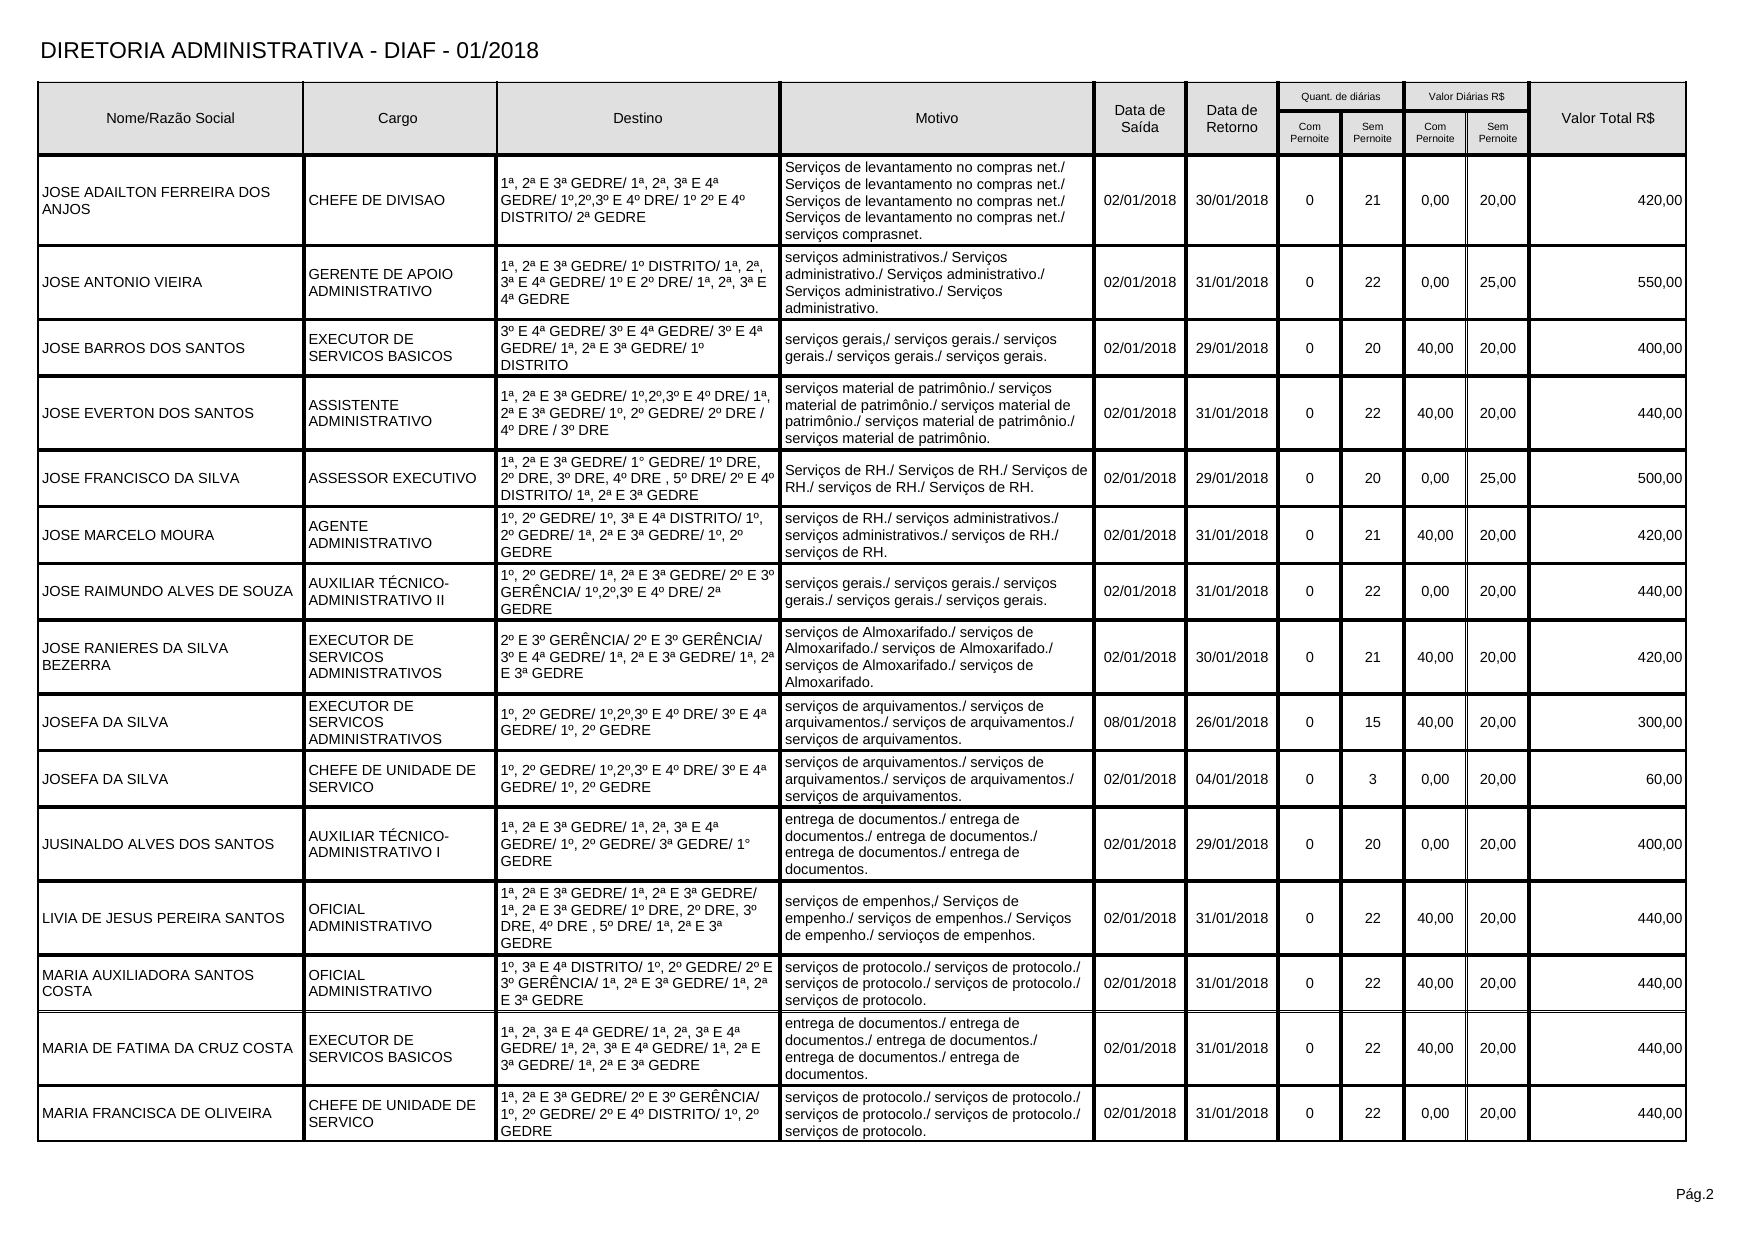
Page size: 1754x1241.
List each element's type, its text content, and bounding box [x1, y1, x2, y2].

table_cell 02/01/2018 [1096, 508, 1184, 562]
table_cell 0,00 [1406, 565, 1465, 618]
table_cell 21 [1343, 508, 1402, 562]
table_cell 20,00 [1468, 752, 1527, 805]
table_cell 440,00 [1531, 565, 1685, 618]
table_cell Nome/Razão Social [39, 83, 302, 153]
table_cell 02/01/2018 [1096, 752, 1184, 805]
table_cell 20,00 [1468, 378, 1527, 448]
table_cell 31/01/2018 [1188, 378, 1276, 448]
table_cell 31/01/2018 [1188, 883, 1276, 953]
table_cell 20 [1343, 321, 1402, 374]
table_cell EXECUTOR DE SERVICOS ADMINISTRATIVOS [306, 696, 494, 749]
table_cell 30/01/2018 [1188, 157, 1276, 244]
table_cell 0 [1280, 752, 1339, 805]
table_cell 22 [1343, 565, 1402, 618]
table_cell MARIA AUXILIADORA SANTOS COSTA [39, 957, 302, 1010]
table_cell 31/01/2018 [1188, 1013, 1276, 1084]
table_cell [37, 67, 1322, 81]
table_cell 20,00 [1468, 957, 1527, 1010]
table_cell 31/01/2018 [1188, 508, 1276, 562]
table_cell 1º, 2º GEDRE/ 1º,2º,3º E 4º DRE/ 3º E 4ª GEDRE/ 1º, 2º GEDRE [498, 752, 778, 805]
table_cell serviços de empenhos,/ Serviços de empenho./ serviços de empenhos./ Serviços de empenho./ servioços de empenhos. [782, 883, 1092, 953]
table_cell 21 [1343, 622, 1402, 692]
table_cell serviços de protocolo./ serviços de protocolo./ serviços de protocolo./ serviços de protocolo./ serviços de protocolo. [782, 957, 1092, 1010]
table_cell serviços de arquivamentos./ serviços de arquivamentos./ serviços de arquivamentos./ serviços de arquivamentos. [782, 696, 1092, 749]
table_cell Data de Saída [1096, 83, 1184, 153]
table_cell JOSE MARCELO MOURA [39, 508, 302, 562]
table_cell Com Pernoite [1406, 113, 1465, 153]
table_cell 31/01/2018 [1188, 565, 1276, 618]
table_cell Valor Diárias R$ [1406, 83, 1527, 109]
table_cell 0 [1280, 157, 1339, 244]
table_cell 0 [1280, 508, 1339, 562]
table_cell 0,00 [1406, 1087, 1465, 1140]
table_cell 20,00 [1468, 883, 1527, 953]
table_cell serviços de Almoxarifado./ serviços de Almoxarifado./ serviços de Almoxarifado./ serviços de Almoxarifado./ serviços de Almoxarifado. [782, 622, 1092, 692]
table_cell Pág.2 [1573, 1186, 1717, 1203]
table_cell EXECUTOR DE SERVICOS BASICOS [306, 1013, 494, 1084]
table_cell 02/01/2018 [1096, 378, 1184, 448]
table_cell CHEFE DE UNIDADE DE SERVICO [306, 752, 494, 805]
table_cell 02/01/2018 [1096, 452, 1184, 505]
table_cell 440,00 [1531, 883, 1685, 953]
table_cell 02/01/2018 [1096, 321, 1184, 374]
table_cell 20,00 [1468, 696, 1527, 749]
table_cell [1322, 37, 1717, 81]
table_cell 0,00 [1406, 752, 1465, 805]
table_cell EXECUTOR DE SERVICOS BASICOS [306, 321, 494, 374]
table_cell 22 [1343, 378, 1402, 448]
table_cell serviços gerais,/ serviços gerais./ serviços gerais./ serviços gerais./ serviços gerais. [782, 321, 1092, 374]
table_cell 1ª, 2ª, 3ª E 4ª GEDRE/ 1ª, 2ª, 3ª E 4ª GEDRE/ 1ª, 2ª, 3ª E 4ª GEDRE/ 1ª, 2ª E 3ª GEDRE/ 1ª, 2ª E 3ª GEDRE [498, 1013, 778, 1084]
table_cell 0,00 [1406, 452, 1465, 505]
table_cell Com Pernoite [1280, 113, 1339, 153]
table_cell 02/01/2018 [1096, 157, 1184, 244]
table_cell 60,00 [1531, 752, 1685, 805]
table_cell 31/01/2018 [1188, 1087, 1276, 1140]
table_cell 22 [1343, 247, 1402, 318]
table_cell 1ª, 2ª E 3ª GEDRE/ 1º DISTRITO/ 1ª, 2ª, 3ª E 4ª GEDRE/ 1º E 2º DRE/ 1ª, 2ª, 3ª E 4ª GEDRE [498, 247, 778, 318]
table_cell 1º, 2º GEDRE/ 1º, 3ª E 4ª DISTRITO/ 1º, 2º GEDRE/ 1ª, 2ª E 3ª GEDRE/ 1º, 2º GEDRE [498, 508, 778, 562]
table_cell serviços de RH./ serviços administrativos./ serviços administrativos./ serviços de RH./ serviços de RH. [782, 508, 1092, 562]
table_cell 440,00 [1531, 1087, 1685, 1140]
table_cell 0 [1280, 696, 1339, 749]
table_cell 420,00 [1531, 508, 1685, 562]
table_cell 22 [1343, 1013, 1402, 1084]
table_cell 1º, 2º GEDRE/ 1ª, 2ª E 3ª GEDRE/ 2º E 3º GERÊNCIA/ 1º,2º,3º E 4º DRE/ 2ª GEDRE [498, 565, 778, 618]
table_cell AGENTE ADMINISTRATIVO [306, 508, 494, 562]
table_cell 300,00 [1531, 696, 1685, 749]
table_cell 20,00 [1468, 622, 1527, 692]
table_cell CHEFE DE UNIDADE DE SERVICO [306, 1087, 494, 1140]
table_cell 25,00 [1468, 452, 1527, 505]
table_cell Motivo [782, 83, 1092, 153]
table_cell 29/01/2018 [1188, 452, 1276, 505]
table_cell Serviços de RH./ Serviços de RH./ Serviços de RH./ serviços de RH./ Serviços de RH. [782, 452, 1092, 505]
table_cell LIVIA DE JESUS PEREIRA SANTOS [39, 883, 302, 953]
table_cell 20,00 [1468, 809, 1527, 879]
table_cell serviços de protocolo./ serviços de protocolo./ serviços de protocolo./ serviços de protocolo./ serviços de protocolo. [782, 1087, 1092, 1140]
table_cell 40,00 [1406, 696, 1465, 749]
table_cell 02/01/2018 [1096, 565, 1184, 618]
table_cell JOSE ANTONIO VIEIRA [39, 247, 302, 318]
table_cell Quant. de diárias [1280, 83, 1402, 109]
table_cell 420,00 [1531, 157, 1685, 244]
table_cell 31/01/2018 [1188, 957, 1276, 1010]
table_cell 20,00 [1468, 1013, 1527, 1084]
table_cell EXECUTOR DE SERVICOS ADMINISTRATIVOS [306, 622, 494, 692]
table_cell 02/01/2018 [1096, 1087, 1184, 1140]
table_cell Cargo [304, 83, 496, 153]
table_cell 20,00 [1468, 565, 1527, 618]
table_cell AUXILIAR TÉCNICO-ADMINISTRATIVO II [306, 565, 494, 618]
table_cell 40,00 [1406, 378, 1465, 448]
table_cell 0 [1280, 378, 1339, 448]
table_cell 440,00 [1531, 957, 1685, 1010]
table_cell 440,00 [1531, 378, 1685, 448]
table_cell 1º, 3ª E 4ª DISTRITO/ 1º, 2º GEDRE/ 2º E 3º GERÊNCIA/ 1ª, 2ª E 3ª GEDRE/ 1ª, 2ª E 3ª GEDRE [498, 957, 778, 1010]
table_cell 29/01/2018 [1188, 321, 1276, 374]
table_cell JOSE RAIMUNDO ALVES DE SOUZA [39, 565, 302, 618]
table_cell Sem Pernoite [1468, 113, 1527, 153]
table_cell JOSE RANIERES DA SILVA BEZERRA [39, 622, 302, 692]
table_cell JOSE EVERTON DOS SANTOS [39, 378, 302, 448]
table_cell 0 [1280, 1087, 1339, 1140]
table_cell MARIA FRANCISCA DE OLIVEIRA [39, 1087, 302, 1140]
table_cell ASSISTENTE ADMINISTRATIVO [306, 378, 494, 448]
table_cell 40,00 [1406, 508, 1465, 562]
table_cell JOSE BARROS DOS SANTOS [39, 321, 302, 374]
table_cell 26/01/2018 [1188, 696, 1276, 749]
table_cell 04/01/2018 [1188, 752, 1276, 805]
table_cell OFICIAL ADMINISTRATIVO [306, 883, 494, 953]
table_cell 40,00 [1406, 1013, 1465, 1084]
table_cell CHEFE DE DIVISAO [306, 157, 494, 244]
table_cell 21 [1343, 157, 1402, 244]
table_cell 20,00 [1468, 157, 1527, 244]
table_cell 3º E 4ª GEDRE/ 3º E 4ª GEDRE/ 3º E 4ª GEDRE/ 1ª, 2ª E 3ª GEDRE/ 1º DISTRITO [498, 321, 778, 374]
table_cell 0 [1280, 1013, 1339, 1084]
table_cell [1687, 81, 1717, 1186]
table_cell Sem Pernoite [1343, 113, 1402, 153]
table_cell 1ª, 2ª E 3ª GEDRE/ 1° GEDRE/ 1º DRE, 2º DRE, 3º DRE, 4º DRE , 5º DRE/ 2º E 4º DISTRITO/ 1ª, 2ª E 3ª GEDRE [498, 452, 778, 505]
table_cell 02/01/2018 [1096, 957, 1184, 1010]
table_cell 3 [1343, 752, 1402, 805]
table_cell 29/01/2018 [1188, 809, 1276, 879]
table_cell 1ª, 2ª E 3ª GEDRE/ 1ª, 2ª, 3ª E 4ª GEDRE/ 1º, 2º GEDRE/ 3ª GEDRE/ 1° GEDRE [498, 809, 778, 879]
table_cell 25,00 [1468, 247, 1527, 318]
table_cell 0 [1280, 247, 1339, 318]
table_cell 40,00 [1406, 321, 1465, 374]
table_cell [37, 1142, 1687, 1186]
table_cell 20,00 [1468, 508, 1527, 562]
table_cell 550,00 [1531, 247, 1685, 318]
table_cell MARIA DE FATIMA DA CRUZ COSTA [39, 1013, 302, 1084]
table_cell 440,00 [1531, 1013, 1685, 1084]
table_cell 0,00 [1406, 157, 1465, 244]
table_cell Serviços de levantamento no compras net./ Serviços de levantamento no compras net./ Serviços de levantamento no compras net./ Serviços de levantamento no compras net./ serviços comprasnet. [782, 157, 1092, 244]
table_cell serviços gerais./ serviços gerais./ serviços gerais./ serviços gerais./ serviços gerais. [782, 565, 1092, 618]
table_cell [37, 1186, 1573, 1203]
table_cell Destino [498, 83, 778, 153]
table_cell JOSE ADAILTON FERREIRA DOS ANJOS [39, 157, 302, 244]
table_cell 30/01/2018 [1188, 622, 1276, 692]
table_cell 0,00 [1406, 247, 1465, 318]
table_cell serviços de arquivamentos./ serviços de arquivamentos./ serviços de arquivamentos./ serviços de arquivamentos. [782, 752, 1092, 805]
table_cell 20,00 [1468, 1087, 1527, 1140]
table_cell Valor Total R$ [1531, 83, 1685, 153]
table_cell 1ª, 2ª E 3ª GEDRE/ 1ª, 2ª E 3ª GEDRE/ 1ª, 2ª E 3ª GEDRE/ 1º DRE, 2º DRE, 3º DRE, 4º DRE , 5º DRE/ 1ª, 2ª E 3ª GEDRE [498, 883, 778, 953]
table_cell 0,00 [1406, 809, 1465, 879]
table_cell 400,00 [1531, 321, 1685, 374]
table_cell 02/01/2018 [1096, 883, 1184, 953]
table_cell 20 [1343, 809, 1402, 879]
table_cell JOSEFA DA SILVA [39, 696, 302, 749]
table_cell 02/01/2018 [1096, 247, 1184, 318]
table_cell ASSESSOR EXECUTIVO [306, 452, 494, 505]
table_cell JOSEFA DA SILVA [39, 752, 302, 805]
table_cell 500,00 [1531, 452, 1685, 505]
table_cell OFICIAL ADMINISTRATIVO [306, 957, 494, 1010]
table_cell entrega de documentos./ entrega de documentos./ entrega de documentos./ entrega de documentos./ entrega de documentos. [782, 1013, 1092, 1084]
table_cell 0 [1280, 321, 1339, 374]
table_cell 0 [1280, 622, 1339, 692]
table_cell 0 [1280, 883, 1339, 953]
table_cell 0 [1280, 809, 1339, 879]
table_cell 1º, 2º GEDRE/ 1º,2º,3º E 4º DRE/ 3º E 4ª GEDRE/ 1º, 2º GEDRE [498, 696, 778, 749]
table_cell 420,00 [1531, 622, 1685, 692]
table_cell 40,00 [1406, 622, 1465, 692]
table_cell DIRETORIA ADMINISTRATIVA - DIAF - 01/2018 [37, 37, 1322, 67]
table_cell 22 [1343, 957, 1402, 1010]
table_cell GERENTE DE APOIO ADMINISTRATIVO [306, 247, 494, 318]
table_cell 0 [1280, 957, 1339, 1010]
table_cell 22 [1343, 883, 1402, 953]
table_cell 0 [1280, 565, 1339, 618]
table_cell 40,00 [1406, 957, 1465, 1010]
table_cell 1ª, 2ª E 3ª GEDRE/ 2º E 3º GERÊNCIA/ 1º, 2º GEDRE/ 2º E 4º DISTRITO/ 1º, 2º GEDRE [498, 1087, 778, 1140]
table_cell 08/01/2018 [1096, 696, 1184, 749]
table_cell 02/01/2018 [1096, 1013, 1184, 1084]
table_cell 40,00 [1406, 883, 1465, 953]
table_cell 02/01/2018 [1096, 809, 1184, 879]
table_cell JUSINALDO ALVES DOS SANTOS [39, 809, 302, 879]
table_cell 02/01/2018 [1096, 622, 1184, 692]
table_cell 1ª, 2ª E 3ª GEDRE/ 1º,2º,3º E 4º DRE/ 1ª, 2ª E 3ª GEDRE/ 1º, 2º GEDRE/ 2º DRE / 4º DRE / 3º DRE [498, 378, 778, 448]
table_cell 2º E 3º GERÊNCIA/ 2º E 3º GERÊNCIA/ 3º E 4ª GEDRE/ 1ª, 2ª E 3ª GEDRE/ 1ª, 2ª E 3ª GEDRE [498, 622, 778, 692]
table_cell 0 [1280, 452, 1339, 505]
table_cell serviços administrativos./ Serviços administrativo./ Serviços administrativo./ Serviços administrativo./ Serviços administrativo. [782, 247, 1092, 318]
table_cell entrega de documentos./ entrega de documentos./ entrega de documentos./ entrega de documentos./ entrega de documentos. [782, 809, 1092, 879]
table_cell serviços material de patrimônio./ serviços material de patrimônio./ serviços material de patrimônio./ serviços material de patrimônio./ serviços material de patrimônio. [782, 378, 1092, 448]
table_cell 20 [1343, 452, 1402, 505]
table_cell 1ª, 2ª E 3ª GEDRE/ 1ª, 2ª, 3ª E 4ª GEDRE/ 1º,2º,3º E 4º DRE/ 1º 2º E 4º DISTRITO/ 2ª GEDRE [498, 157, 778, 244]
table_cell 15 [1343, 696, 1402, 749]
table_cell 22 [1343, 1087, 1402, 1140]
table_cell 400,00 [1531, 809, 1685, 879]
table_cell 20,00 [1468, 321, 1527, 374]
table_cell 31/01/2018 [1188, 247, 1276, 318]
table_cell AUXILIAR TÉCNICO-ADMINISTRATIVO I [306, 809, 494, 879]
table_cell JOSE FRANCISCO DA SILVA [39, 452, 302, 505]
table_cell Data de Retorno [1188, 83, 1276, 153]
